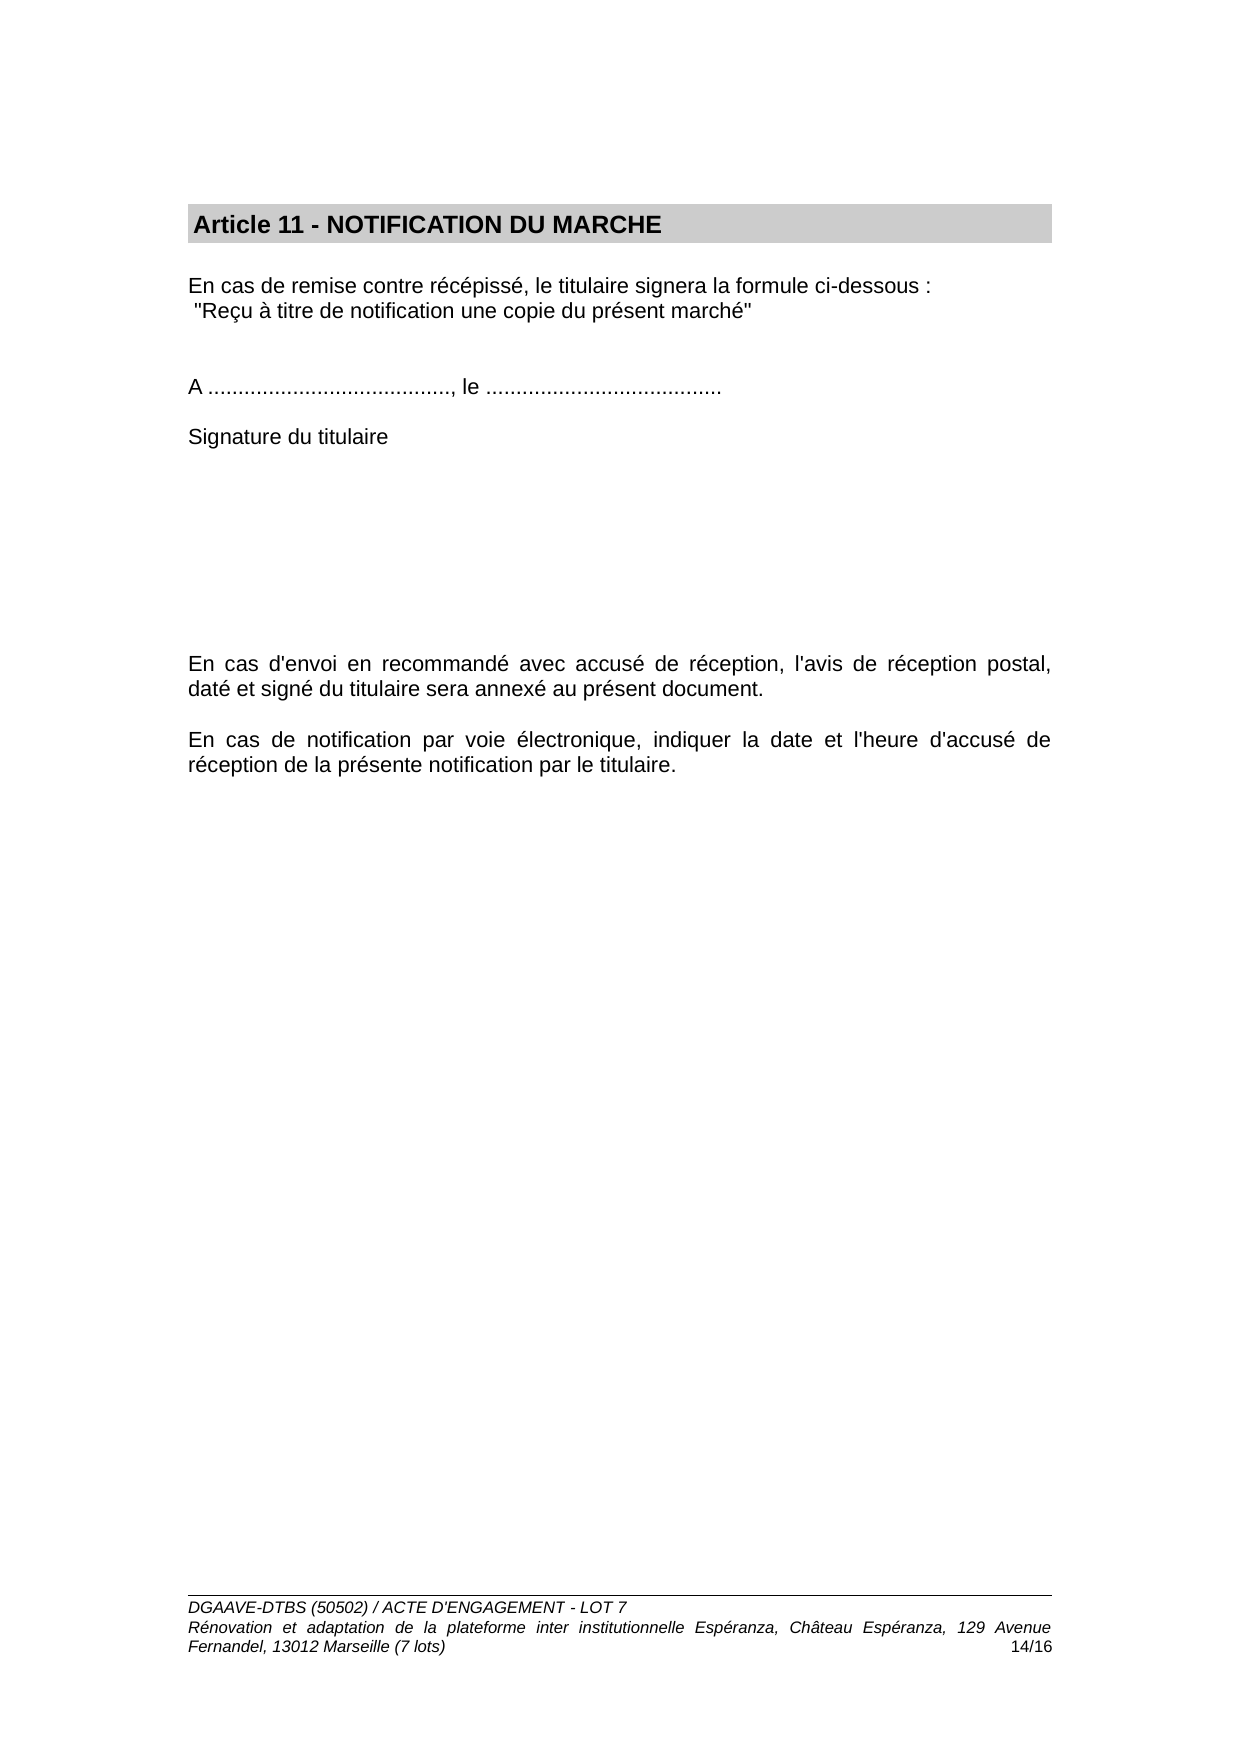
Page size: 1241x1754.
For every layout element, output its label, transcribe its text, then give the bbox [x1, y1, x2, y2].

text A ........................................, le ....................................... [188, 374, 1052, 399]
text En cas d'envoi en recommandé avec accusé de réception, l'avis de réception postal, daté et signé du titulaire sera annexé au présent document. [188, 651, 1052, 702]
subtitle NOTIFICATION DU MARCHE [190, 207, 1050, 241]
text Signature du titulaire [188, 424, 1052, 449]
text En cas de notification par voie électronique, indiquer la date et l'heure d'accusé de réception de la présente notification par le titulaire. [188, 727, 1052, 777]
text En cas de remise contre récépissé, le titulaire signera la formule ci-dessous : [188, 273, 1052, 298]
text "Reçu à titre de notification une copie du présent marché" [188, 298, 1052, 323]
